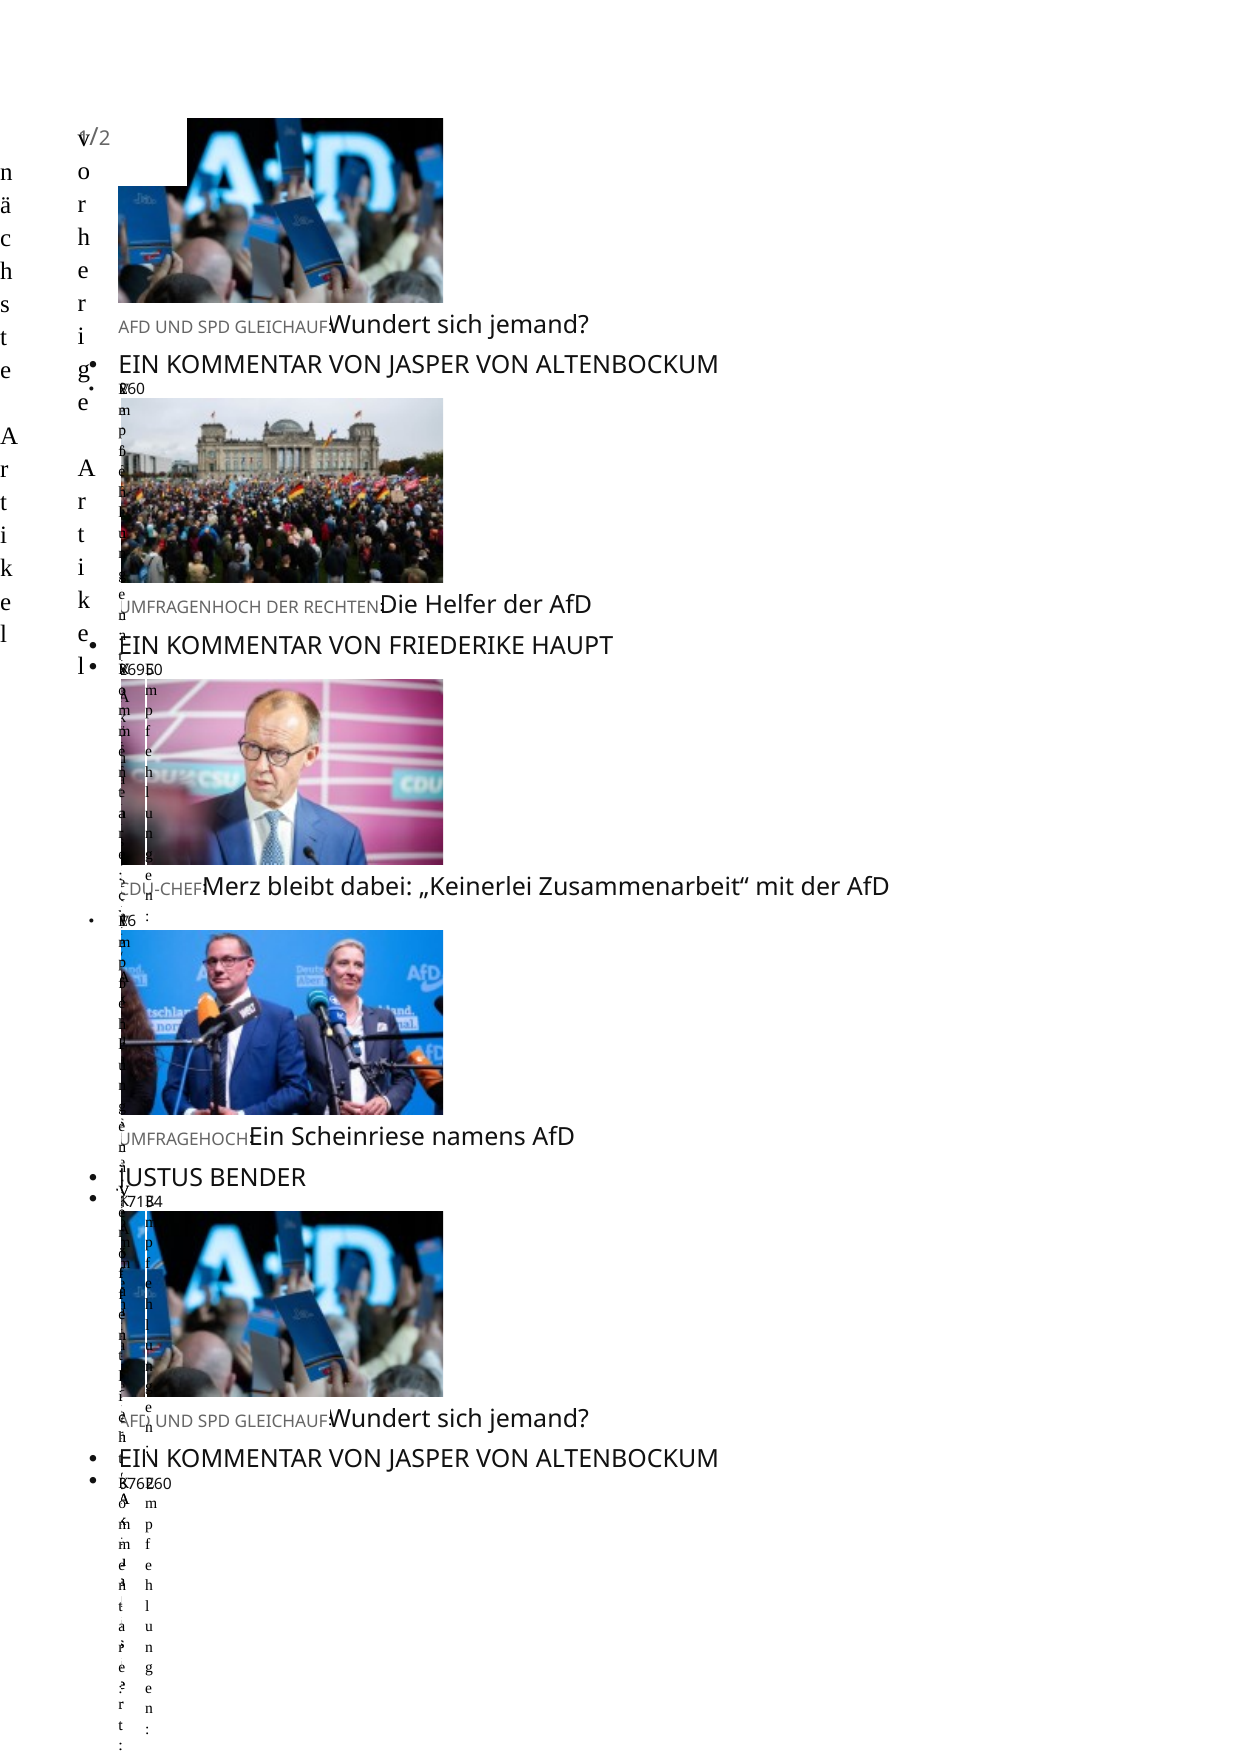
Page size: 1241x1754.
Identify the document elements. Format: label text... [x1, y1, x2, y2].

list JUSTUS BENDER [121, 1163, 1122, 1192]
list EIN KOMMENTAR VON JASPER VON ALTENBOCKUM [118, 350, 1122, 380]
picture [147, 679, 444, 865]
list 26950 [147, 660, 1122, 680]
list 260 [121, 380, 1122, 398]
picture [147, 1211, 444, 1397]
text 1/2 [0, 118, 187, 152]
text UMFRAGEHOCHEin Scheinriese namens AfD [121, 1119, 1122, 1153]
picture [121, 398, 444, 583]
picture [121, 1211, 145, 1397]
list 376260 [121, 1474, 145, 1493]
list 16 [121, 912, 1122, 930]
text AFD UND SPD GLEICHAUFWundert sich jemand? [118, 307, 1122, 341]
text CDU-CHEFMerz bleibt dabei: „Keinerlei Zusammenarbeit“ mit der AfD [147, 868, 1122, 902]
list 376260 [147, 1474, 1122, 1493]
text UMFRAGENHOCH DER RECHTENDie Helfer der AfD [121, 587, 1122, 621]
list 17134 [147, 1192, 1122, 1212]
picture [121, 930, 444, 1115]
list 26950 [121, 660, 145, 679]
list EIN KOMMENTAR VON FRIEDERIKE HAUPT [121, 631, 1122, 660]
text AFD UND SPD GLEICHAUFWundert sich jemand? [147, 1401, 1122, 1434]
list 17134 [121, 1192, 145, 1211]
list EIN KOMMENTAR VON JASPER VON ALTENBOCKUM [121, 1444, 1122, 1474]
picture [118, 118, 444, 303]
picture [121, 679, 145, 865]
